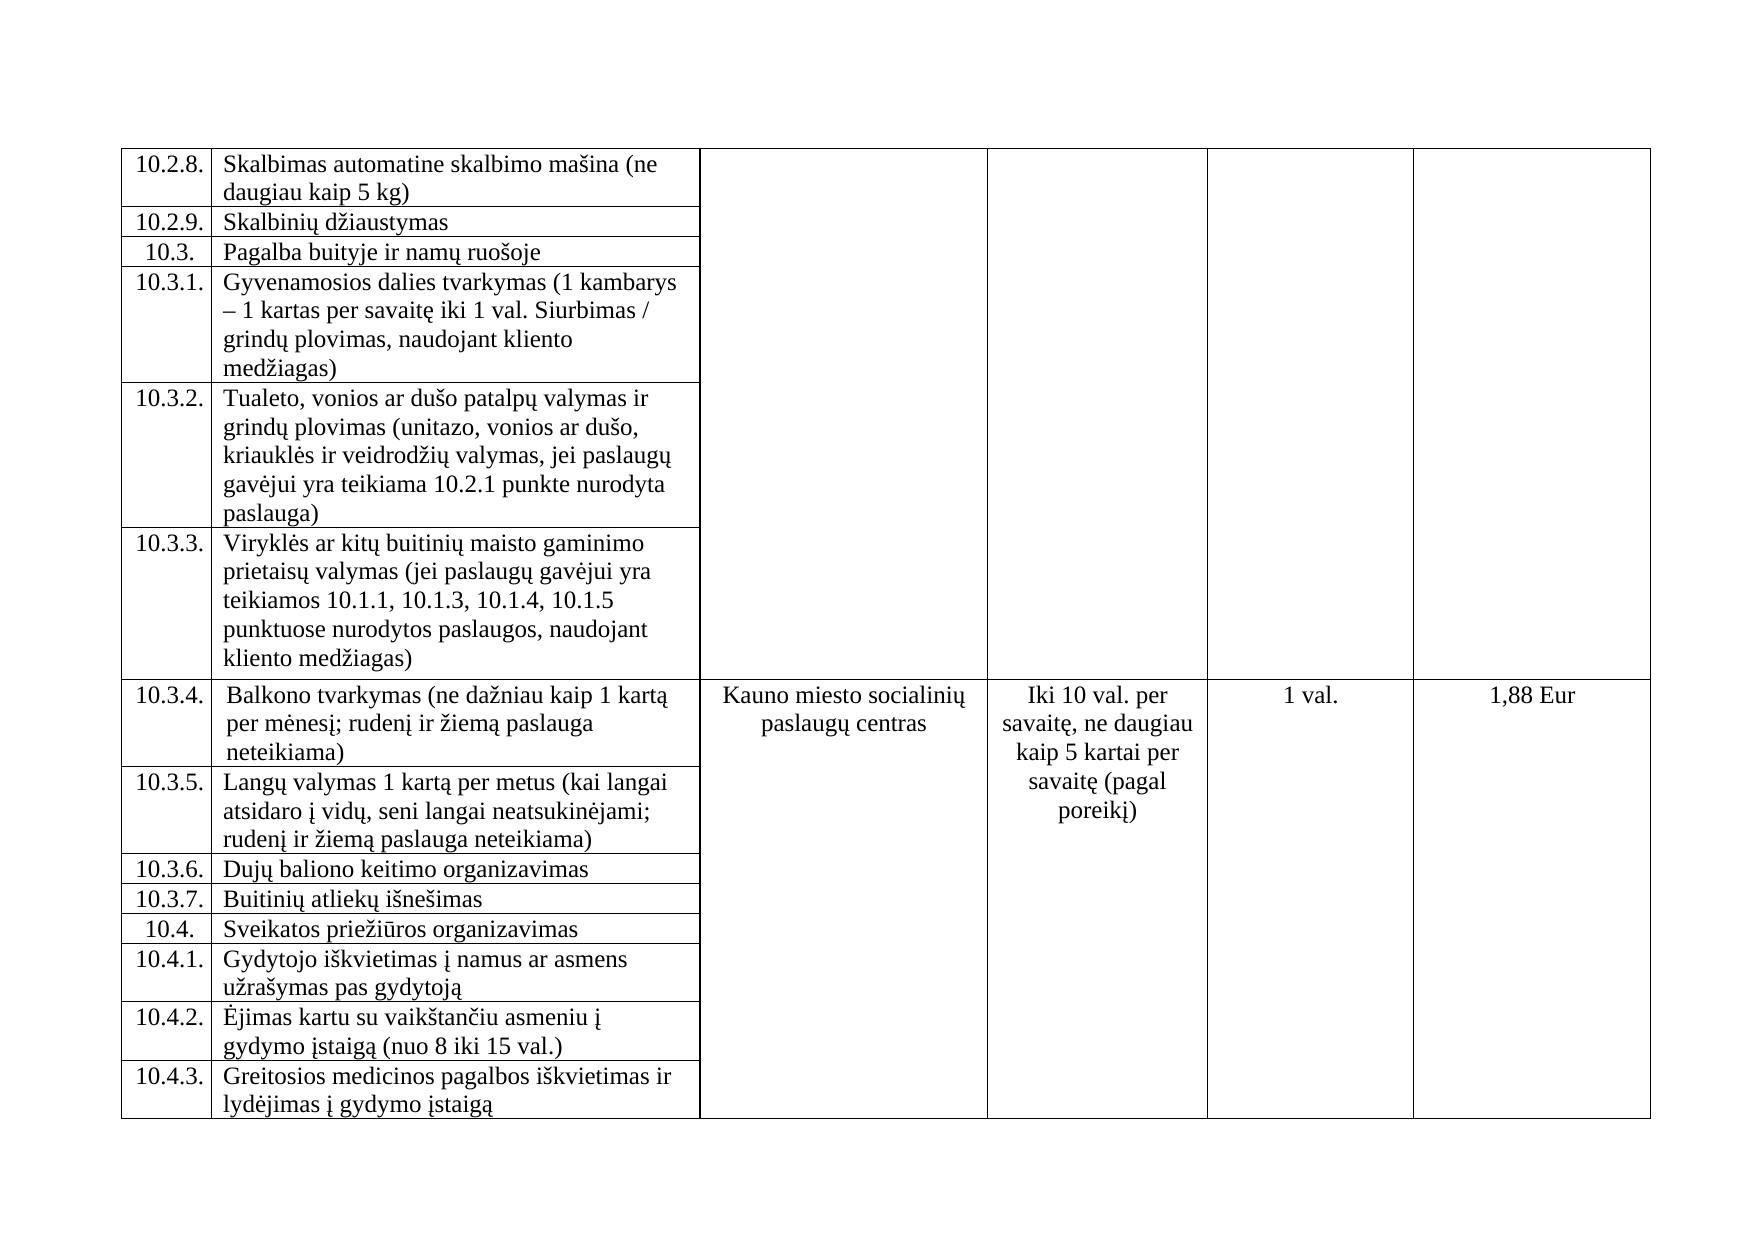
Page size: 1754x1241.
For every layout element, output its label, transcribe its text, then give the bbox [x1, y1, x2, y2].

table_cell Balkono tvarkymas (ne dažniau kaip 1 kartą per mėnesį; rudenį ir žiemą paslauga neteikiama) [212, 680, 699, 766]
table_cell [1414, 149, 1650, 679]
table_cell [117, 853, 121, 883]
table_cell 10.3. [122, 237, 211, 266]
table_cell [117, 1060, 121, 1118]
table_cell [117, 266, 121, 382]
table_cell Iki 10 val. per savaitę, ne daugiau kaip 5 kartai per savaitę (pagal poreikį) [988, 680, 1207, 1118]
table_cell 10.3.5. [122, 767, 211, 853]
table_cell Skalbinių džiaustymas [212, 207, 699, 236]
table_cell Dujų baliono keitimo organizavimas [212, 854, 699, 883]
table_cell 10.3.2. [122, 383, 211, 527]
table_cell Ėjimas kartu su vaikštančiu asmeniu į gydymo įstaigą (nuo 8 iki 15 val.) [212, 1002, 699, 1060]
table_cell 1,88 Eur [1414, 680, 1650, 1118]
table_cell 10.2.9. [122, 207, 211, 236]
table_cell 10.3.6. [122, 854, 211, 883]
table_cell [988, 149, 1207, 679]
table_cell Pagalba buityje ir namų ruošoje [212, 237, 699, 266]
table_cell [117, 148, 121, 206]
table_cell [117, 766, 121, 853]
table_cell 10.2.8. [122, 149, 211, 206]
table_cell [117, 679, 121, 766]
table_cell Gyvenamosios dalies tvarkymas (1 kambarys – 1 kartas per savaitę iki 1 val. Siurbimas / grindų plovimas, naudojant kliento medžiagas) [212, 267, 699, 382]
table_cell 10.3.3. [122, 528, 211, 679]
table_cell [701, 149, 987, 527]
table_cell 1 val. [1208, 680, 1413, 1118]
table_cell [701, 527, 987, 679]
table_cell [1208, 149, 1413, 679]
table_cell 10.3.4. [122, 680, 211, 766]
table_cell 10.4. [122, 914, 211, 943]
table_cell Greitosios medicinos pagalbos iškvietimas ir lydėjimas į gydymo įstaigą [212, 1061, 699, 1118]
table_cell 10.3.7. [122, 884, 211, 913]
table_cell [117, 913, 121, 943]
table_cell Langų valymas 1 kartą per metus (kai langai atsidaro į vidų, seni langai neatsukinėjami; rudenį ir žiemą paslauga neteikiama) [212, 767, 699, 853]
table_cell 10.3.1. [122, 267, 211, 382]
table_cell Viryklės ar kitų buitinių maisto gaminimo prietaisų valymas (jei paslaugų gavėjui yra teikiamos 10.1.1, 10.1.3, 10.1.4, 10.1.5 punktuose nurodytos paslaugos, naudojant kliento medžiagas) [212, 528, 699, 679]
table_cell Gydytojo iškvietimas į namus ar asmens užrašymas pas gydytoją [212, 944, 699, 1001]
table_cell 10.4.3. [122, 1061, 211, 1118]
table_cell Sveikatos priežiūros organizavimas [212, 914, 699, 943]
table_cell [117, 943, 121, 1001]
table_cell [117, 382, 121, 527]
table_cell [117, 1001, 121, 1060]
table_cell 10.4.2. [122, 1002, 211, 1060]
table_cell [117, 883, 121, 913]
table_cell [117, 236, 121, 266]
table_cell Buitinių atliekų išnešimas [212, 884, 699, 913]
table_cell Kauno miesto socialinių paslaugų centras [701, 680, 987, 1118]
table_cell 10.4.1. [122, 944, 211, 1001]
table_cell [117, 206, 121, 236]
table_cell Skalbimas automatine skalbimo mašina (ne daugiau kaip 5 kg) [212, 149, 699, 206]
table_cell Tualeto, vonios ar dušo patalpų valymas ir grindų plovimas (unitazo, vonios ar dušo, kriauklės ir veidrodžių valymas, jei paslaugų gavėjui yra teikiama 10.2.1 punkte nurodyta paslauga) [212, 383, 699, 527]
table_cell [117, 527, 121, 679]
